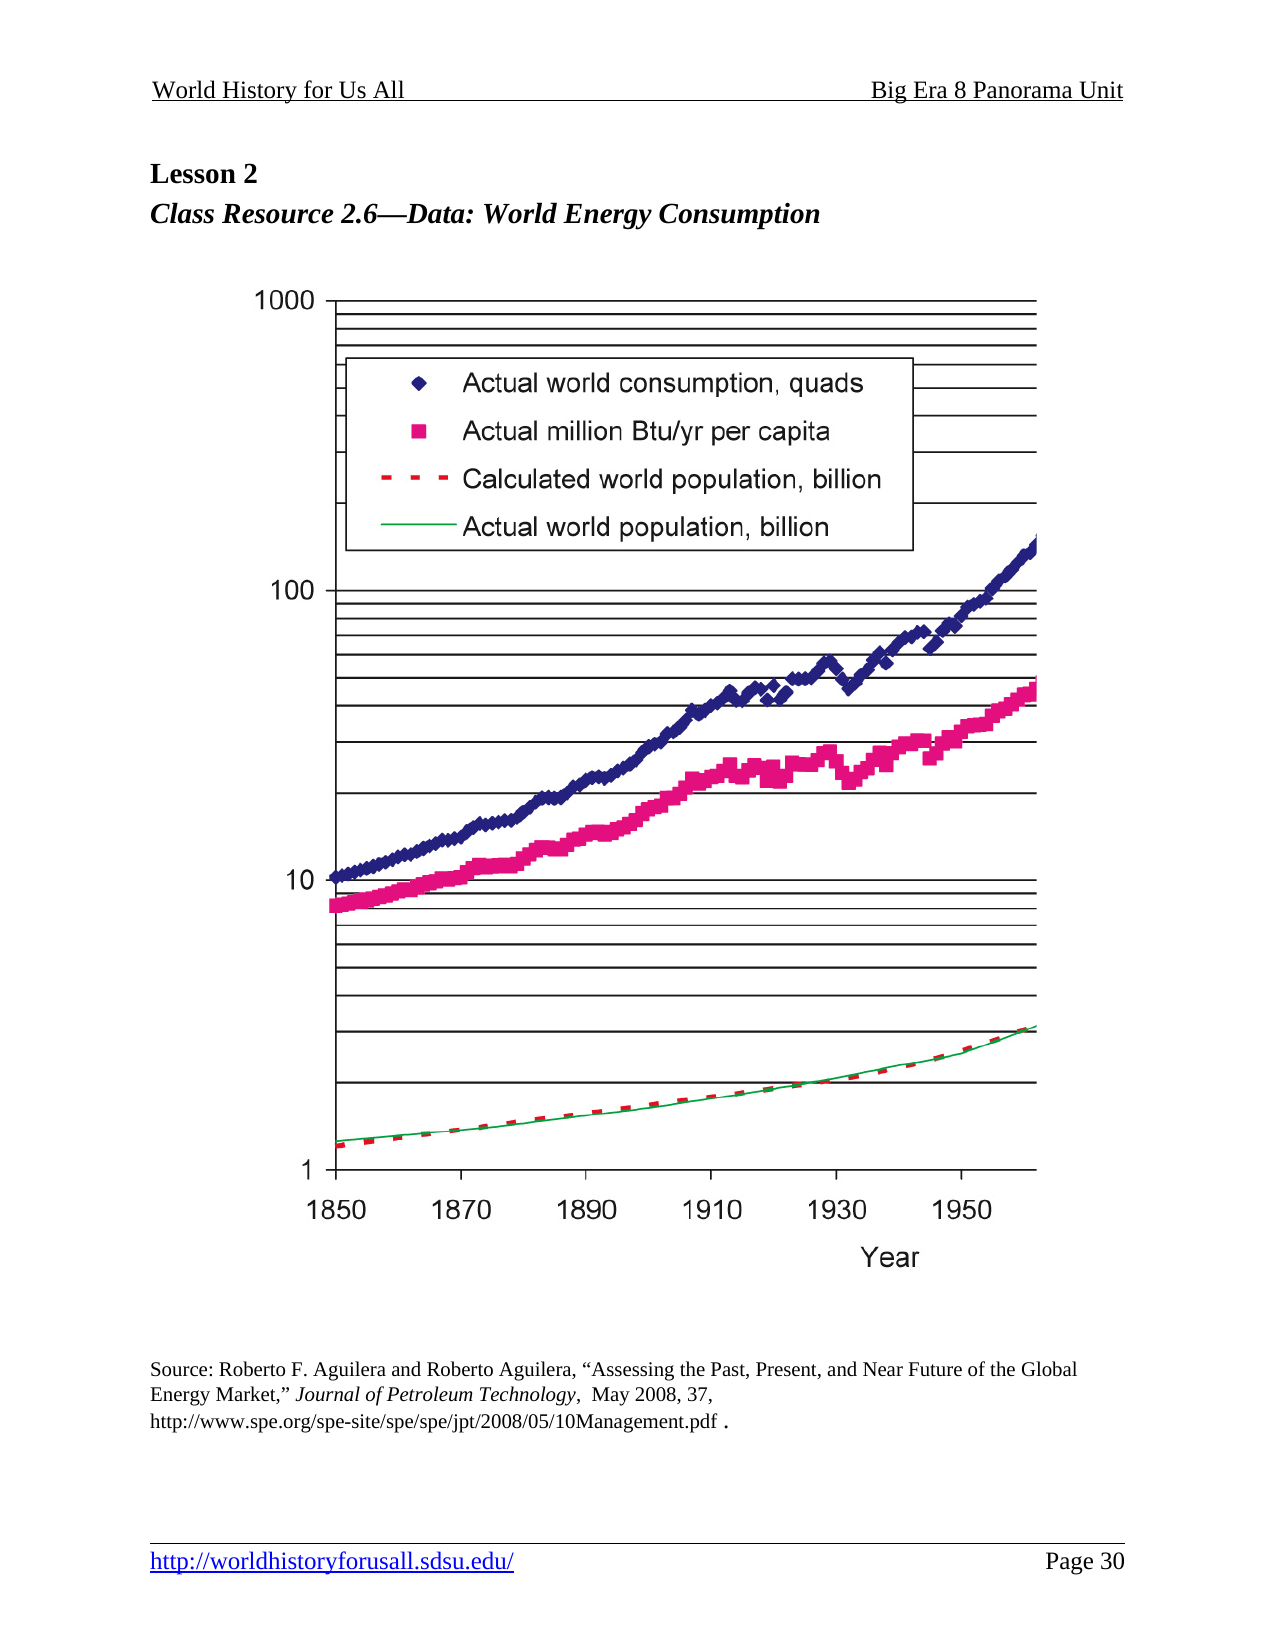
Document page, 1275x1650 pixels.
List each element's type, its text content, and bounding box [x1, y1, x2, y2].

text Class Resource 2.6—Data: World Energy Consumption [150, 196, 1125, 229]
text Source: Roberto F. Aguilera and Roberto Aguilera, “Assessing the Past, Present, and Near Future of the Global Energy Market,” Journal of Petroleum Technology, May 2008, 37, http://www.spe.org/spe-site/spe/spe/jpt/2008/05/10Management.pdf . [150, 1357, 1125, 1434]
text Lesson 2 [150, 156, 1125, 190]
picture [238, 257, 1037, 1286]
